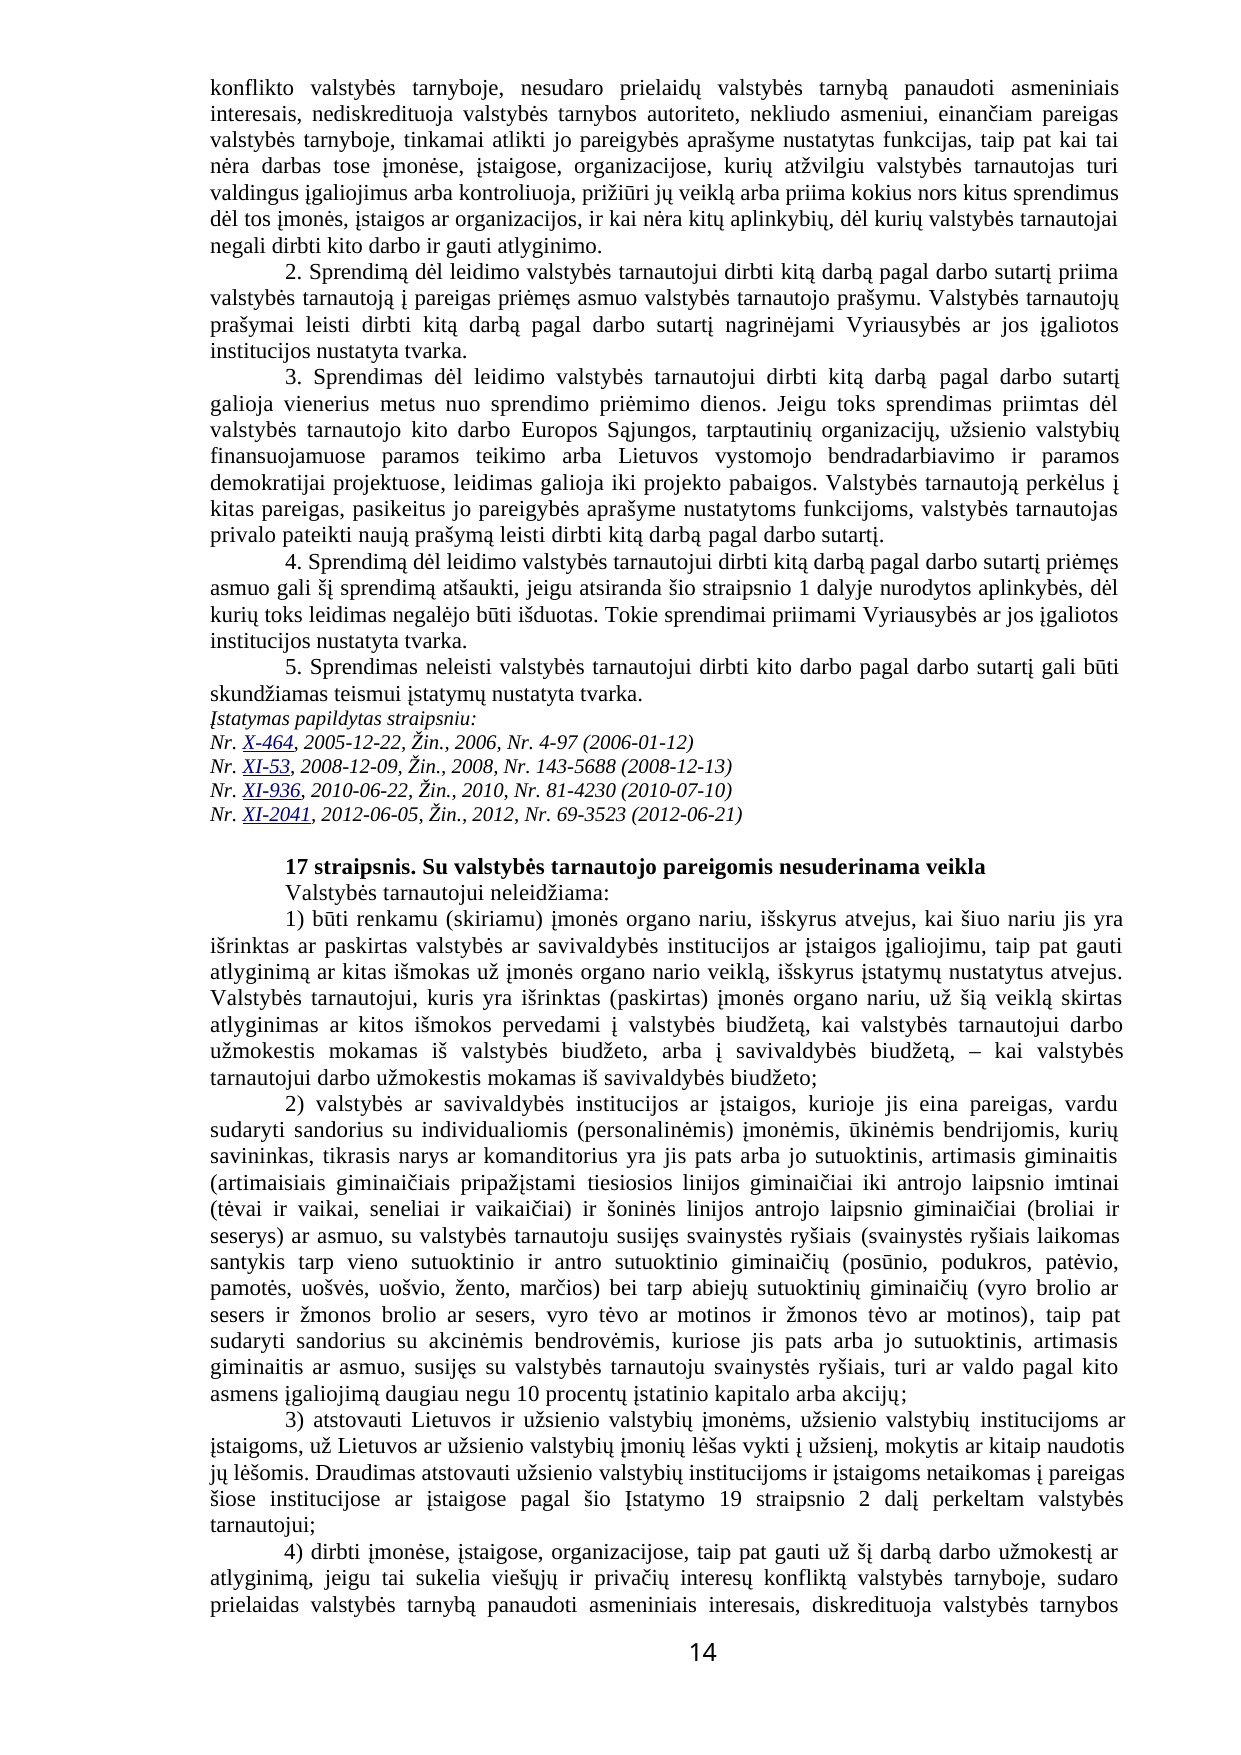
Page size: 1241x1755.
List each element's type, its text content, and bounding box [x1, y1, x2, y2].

text 3. Sprendimas dėl leidimo valstybės tarnautojui dirbti kitą darbą pagal darbo sutartį galioja vienerius metus nuo sprendimo priėmimo dienos. Jeigu toks sprendimas priimtas dėl valstybės tarnautojo kito darbo Europos Sąjungos, tarptautinių organizacijų, užsienio valstybių finansuojamuose paramos teikimo arba Lietuvos vystomojo bendradarbiavimo ir paramos demokratijai projektuose, leidimas galioja iki projekto pabaigos. Valstybės tarnautoją perkėlus į kitas pareigas, pasikeitus jo pareigybės aprašyme nustatytoms funkcijoms, valstybės tarnautojas privalo pateikti naują prašymą leisti dirbti kitą darbą pagal darbo sutartį. [210, 363, 1120, 548]
text 4. Sprendimą dėl leidimo valstybės tarnautojui dirbti kitą darbą pagal darbo sutartį priėmęs asmuo gali šį sprendimą atšaukti, jeigu atsiranda šio straipsnio 1 dalyje nurodytos aplinkybės, dėl kurių toks leidimas negalėjo būti išduotas. Tokie sprendimai priimami Vyriausybės ar jos įgaliotos institucijos nustatyta tvarka. [210, 548, 1120, 653]
text 2. Sprendimą dėl leidimo valstybės tarnautojui dirbti kitą darbą pagal darbo sutartį priima valstybės tarnautoją į pareigas priėmęs asmuo valstybės tarnautojo prašymu. Valstybės tarnautojų prašymai leisti dirbti kitą darbą pagal darbo sutartį nagrinėjami Vyriausybės ar jos įgaliotos institucijos nustatyta tvarka. [210, 258, 1120, 363]
text 4) dirbti įmonėse, įstaigose, organizacijose, taip pat gauti už šį darbą darbo užmokestį ar atlyginimą, jeigu tai sukelia viešųjų ir privačių interesų konfliktą valstybės tarnyboje, sudaro prielaidas valstybės tarnybą panaudoti asmeniniais interesais, diskredituoja valstybės tarnybos [210, 1538, 1120, 1617]
text ) būti renkamu (skiriamu) įmonės organo nariu, išskyrus atvejus, kai šiuo nariu jis yra išrinktas ar paskirtas valstybės ar savivaldybės institucijos ar įstaigos įgaliojimu, taip pat gauti atlyginimą ar kitas išmokas už įmonės organo nario veiklą, išskyrus įstatymų nustatytus atvejus. Valstybės tarnautojui, kuris yra išrinktas (paskirtas) įmonės organo nariu, už šią veiklą skirtas atlyginimas ar kitos išmokos pervedami į valstybės biudžetą, kai valstybės tarnautojui darbo užmokestis mokamas iš valstybės biudžeto, arba į savivaldybės biudžetą, – kai valstybės tarnautojui darbo užmokestis mokamas iš savivaldybės biudžeto; [210, 905, 1126, 1090]
text Įstatymas papildytas straipsniu: [210, 706, 1126, 730]
text 5. Sprendimas neleisti valstybės tarnautojui dirbti kito darbo pagal darbo sutartį gali būti skundžiamas teismui įstatymų nustatyta tvarka. [210, 653, 1120, 706]
text konflikto valstybės tarnyboje, nesudaro prielaidų valstybės tarnybą panaudoti asmeniniais interesais, nediskredituoja valstybės tarnybos autoriteto, nekliudo asmeniui, einančiam pareigas valstybės tarnyboje, tinkamai atlikti jo pareigybės aprašyme nustatytas funkcijas, taip pat kai tai nėra darbas tose įmonėse, įstaigose, organizacijose, kurių atžvilgiu valstybės tarnautojas turi valdingus įgaliojimus arba kontroliuoja, prižiūri jų veiklą arba priima kokius nors kitus sprendimus dėl tos įmonės, įstaigos ar organizacijos, ir kai nėra kitų aplinkybių, dėl kurių valstybės tarnautojai negali dirbti kito darbo ir gauti atlyginimo. [210, 73, 1120, 258]
text Nr. XI-53, 2008-12-09, Žin., 2008, Nr. 143-5688 (2008-12-13) [210, 754, 1120, 778]
text 17 straipsnis. Su valstybės tarnautojo pareigomis nesuderinama veikla [210, 853, 1126, 879]
text Nr. X-464, 2005-12-22, Žin., 2006, Nr. 4-97 (2006-01-12) [210, 730, 1120, 754]
text Nr. XI-2041, 2012-06-05, Žin., 2012, Nr. 69-3523 (2012-06-21) [210, 802, 1120, 826]
text Nr. XI-936, 2010-06-22, Žin., 2010, Nr. 81-4230 (2010-07-10) [210, 778, 1120, 802]
text Valstybės tarnautojui neleidžiama: [210, 879, 1126, 905]
text 2) valstybės ar savivaldybės institucijos ar įstaigos, kurioje jis eina pareigas, vardu sudaryti sandorius su individualiomis (personalinėmis) įmonėmis, ūkinėmis bendrijomis, kurių savininkas, tikrasis narys ar komanditorius yra jis pats arba jo sutuoktinis, artimasis giminaitis (artimaisiais giminaičiais pripažįstami tiesiosios linijos giminaičiai iki antrojo laipsnio imtinai (tėvai ir vaikai, seneliai ir vaikaičiai) ir šoninės linijos antrojo laipsnio giminaičiai (broliai ir seserys) ar asmuo, su valstybės tarnautoju susijęs svainystės ryšiais (svainystės ryšiais laikomas santykis tarp vieno sutuoktinio ir antro sutuoktinio giminaičių (posūnio, podukros, patėvio, pamotės, uošvės, uošvio, žento, marčios) bei tarp abiejų sutuoktinių giminaičių (vyro brolio ar sesers ir žmonos brolio ar sesers, vyro tėvo ar motinos ir žmonos tėvo ar motinos), taip pat sudaryti sandorius su akcinėmis bendrovėmis, kuriose jis pats arba jo sutuoktinis, artimasis giminaitis ar asmuo, susijęs su valstybės tarnautoju svainystės ryšiais, turi ar valdo pagal kito asmens įgaliojimą daugiau negu 10 procentų įstatinio kapitalo arba akcijų; [210, 1090, 1120, 1406]
text 3) atstovauti Lietuvos ir užsienio valstybių įmonėms, užsienio valstybių institucijoms ar įstaigoms, už Lietuvos ar užsienio valstybių įmonių lėšas vykti į užsienį, mokytis ar kitaip naudotis jų lėšomis. Draudimas atstovauti užsienio valstybių institucijoms ir įstaigoms netaikomas į pareigas šiose institucijose ar įstaigose pagal šio Įstatymo 19 straipsnio 2 dalį perkeltam valstybės tarnautojui; [210, 1406, 1126, 1538]
